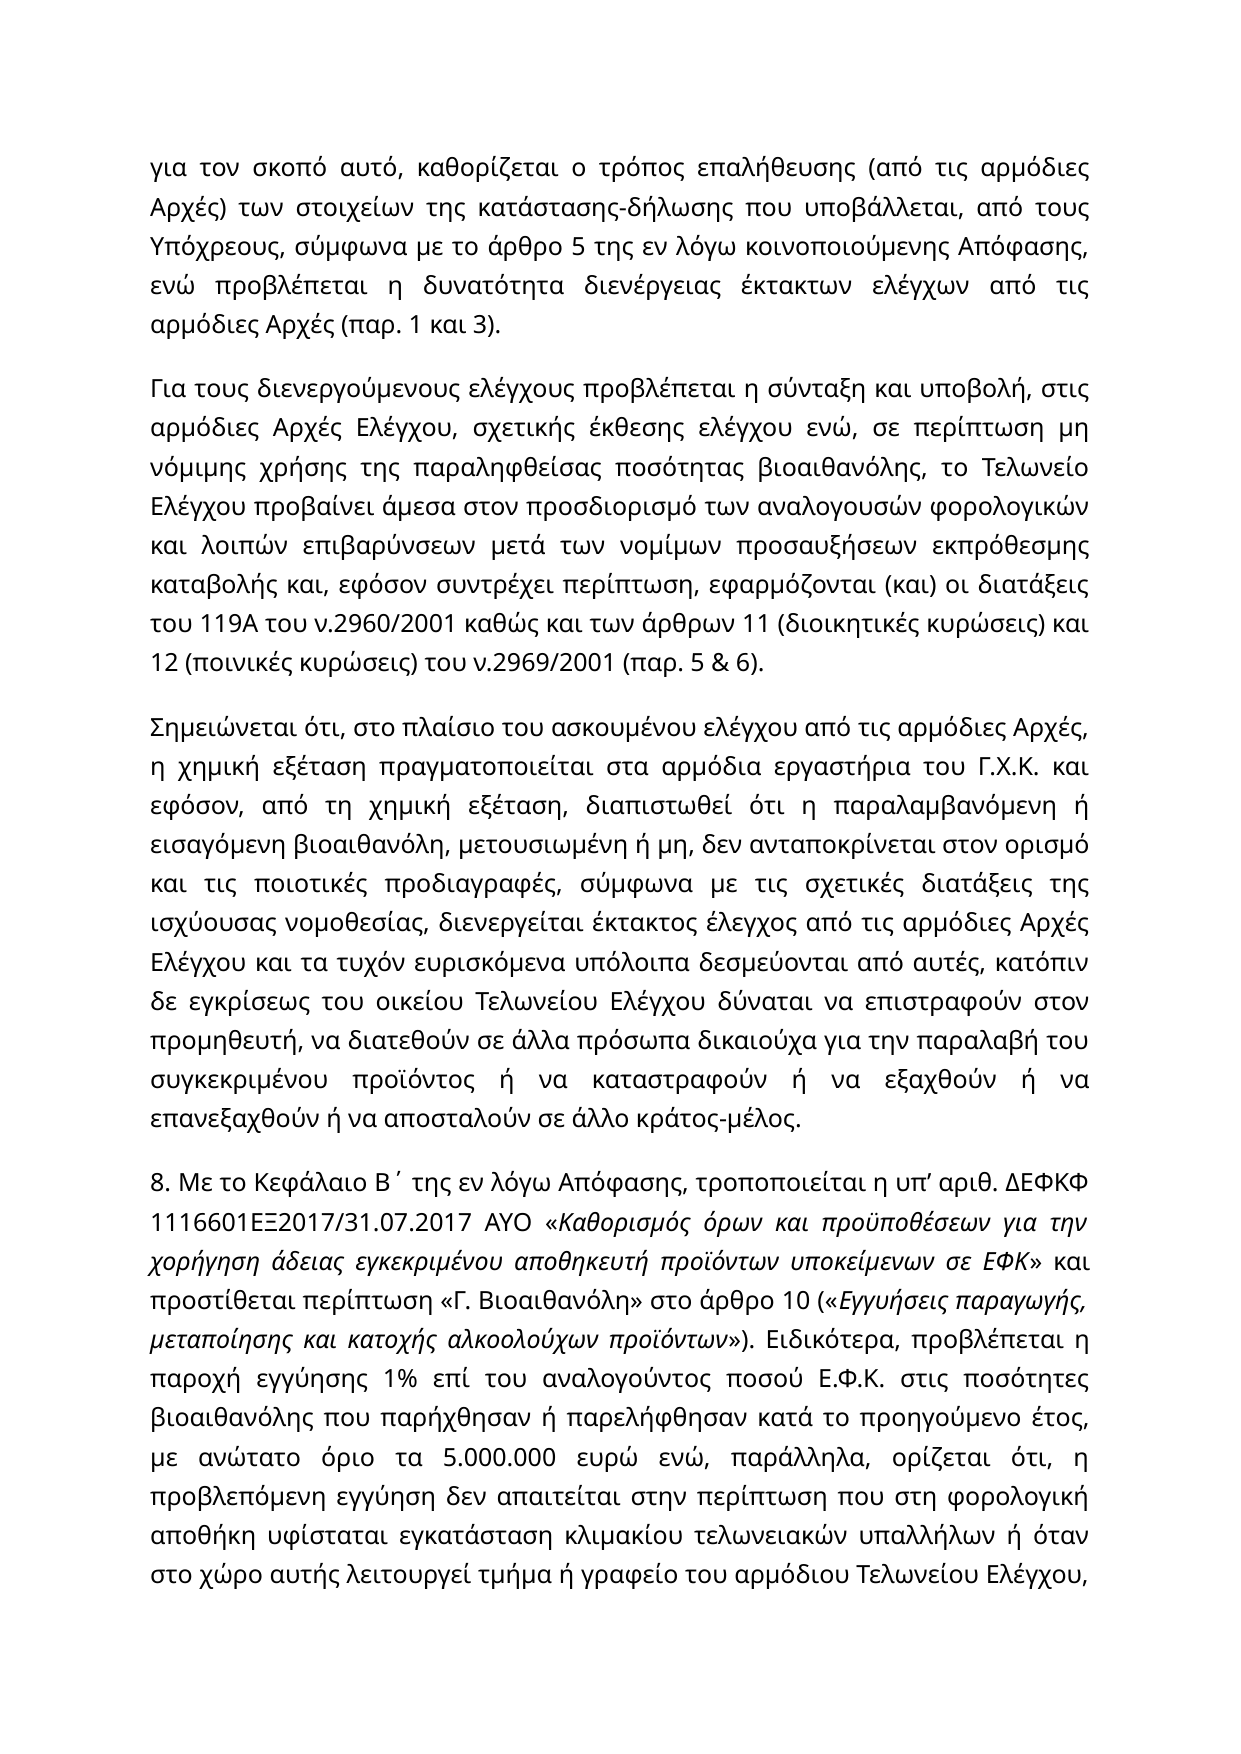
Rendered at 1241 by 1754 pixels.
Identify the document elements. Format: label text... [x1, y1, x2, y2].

text 8. Με το Κεφάλαιο Β΄ της εν λόγω Απόφασης, τροποποιείται η υπ’ αριθ. ΔΕΦΚΦ 1116601ΕΞ2017/31.07.2017 ΑΥΟ «Καθορισμός όρων και προϋποθέσεων για την χορήγηση άδειας εγκεκριμένου αποθηκευτή προϊόντων υποκείμενων σε ΕΦΚ» και προστίθεται περίπτωση «Γ. Βιοαιθανόλη» στο άρθρο 10 («Εγγυήσεις παραγωγής, μεταποίησης και κατοχής αλκοολούχων προϊόντων»). Ειδικότερα, προβλέπεται η παροχή εγγύησης 1% επί του αναλογούντος ποσού Ε.Φ.Κ. στις ποσότητες βιοαιθανόλης που παρήχθησαν ή παρελήφθησαν κατά το προηγούμενο έτος, με ανώτατο όριο τα 5.000.000 ευρώ ενώ, παράλληλα, ορίζεται ότι, η προβλεπόμενη εγγύηση δεν απαιτείται στην περίπτωση που στη φορολογική αποθήκη υφίσταται εγκατάσταση κλιμακίου τελωνειακών υπαλλήλων ή όταν στο χώρο αυτής λειτουργεί τμήμα ή γραφείο του αρμόδιου Τελωνείου Ελέγχου, [150, 1165, 1090, 1591]
text Για τους διενεργούμενους ελέγχους προβλέπεται η σύνταξη και υποβολή, στις αρμόδιες Αρχές Ελέγχου, σχετικής έκθεσης ελέγχου ενώ, σε περίπτωση μη νόμιμης χρήσης της παραληφθείσας ποσότητας βιοαιθανόλης, το Τελωνείο Ελέγχου προβαίνει άμεσα στον προσδιορισμό των αναλογουσών φορολογικών και λοιπών επιβαρύνσεων μετά των νομίμων προσαυξήσεων εκπρόθεσμης καταβολής και, εφόσον συντρέχει περίπτωση, εφαρμόζονται (και) οι διατάξεις του 119Α του ν.2960/2001 καθώς και των άρθρων 11 (διοικητικές κυρώσεις) και 12 (ποινικές κυρώσεις) του ν.2969/2001 (παρ. 5 & 6). [150, 371, 1090, 679]
text Σημειώνεται ότι, στο πλαίσιο του ασκουμένου ελέγχου από τις αρμόδιες Αρχές, η χημική εξέταση πραγματοποιείται στα αρμόδια εργαστήρια του Γ.Χ.Κ. και εφόσον, από τη χημική εξέταση, διαπιστωθεί ότι η παραλαμβανόμενη ή εισαγόμενη βιοαιθανόλη, μετουσιωμένη ή μη, δεν ανταποκρίνεται στον ορισμό και τις ποιοτικές προδιαγραφές, σύμφωνα με τις σχετικές διατάξεις της ισχύουσας νομοθεσίας, διενεργείται έκτακτος έλεγχος από τις αρμόδιες Αρχές Ελέγχου και τα τυχόν ευρισκόμενα υπόλοιπα δεσμεύονται από αυτές, κατόπιν δε εγκρίσεως του οικείου Τελωνείου Ελέγχου δύναται να επιστραφούν στον προμηθευτή, να διατεθούν σε άλλα πρόσωπα δικαιούχα για την παραλαβή του συγκεκριμένου προϊόντος ή να καταστραφούν ή να εξαχθούν ή να επανεξαχθούν ή να αποσταλούν σε άλλο κράτος-μέλος. [150, 709, 1090, 1135]
text για τον σκοπό αυτό, καθορίζεται ο τρόπος επαλήθευσης (από τις αρμόδιες Αρχές) των στοιχείων της κατάστασης-δήλωσης που υποβάλλεται, από τους Υπόχρεους, σύμφωνα με το άρθρο 5 της εν λόγω κοινοποιούμενης Απόφασης, ενώ προβλέπεται η δυνατότητα διενέργειας έκτακτων ελέγχων από τις αρμόδιες Αρχές (παρ. 1 και 3). [150, 150, 1090, 341]
